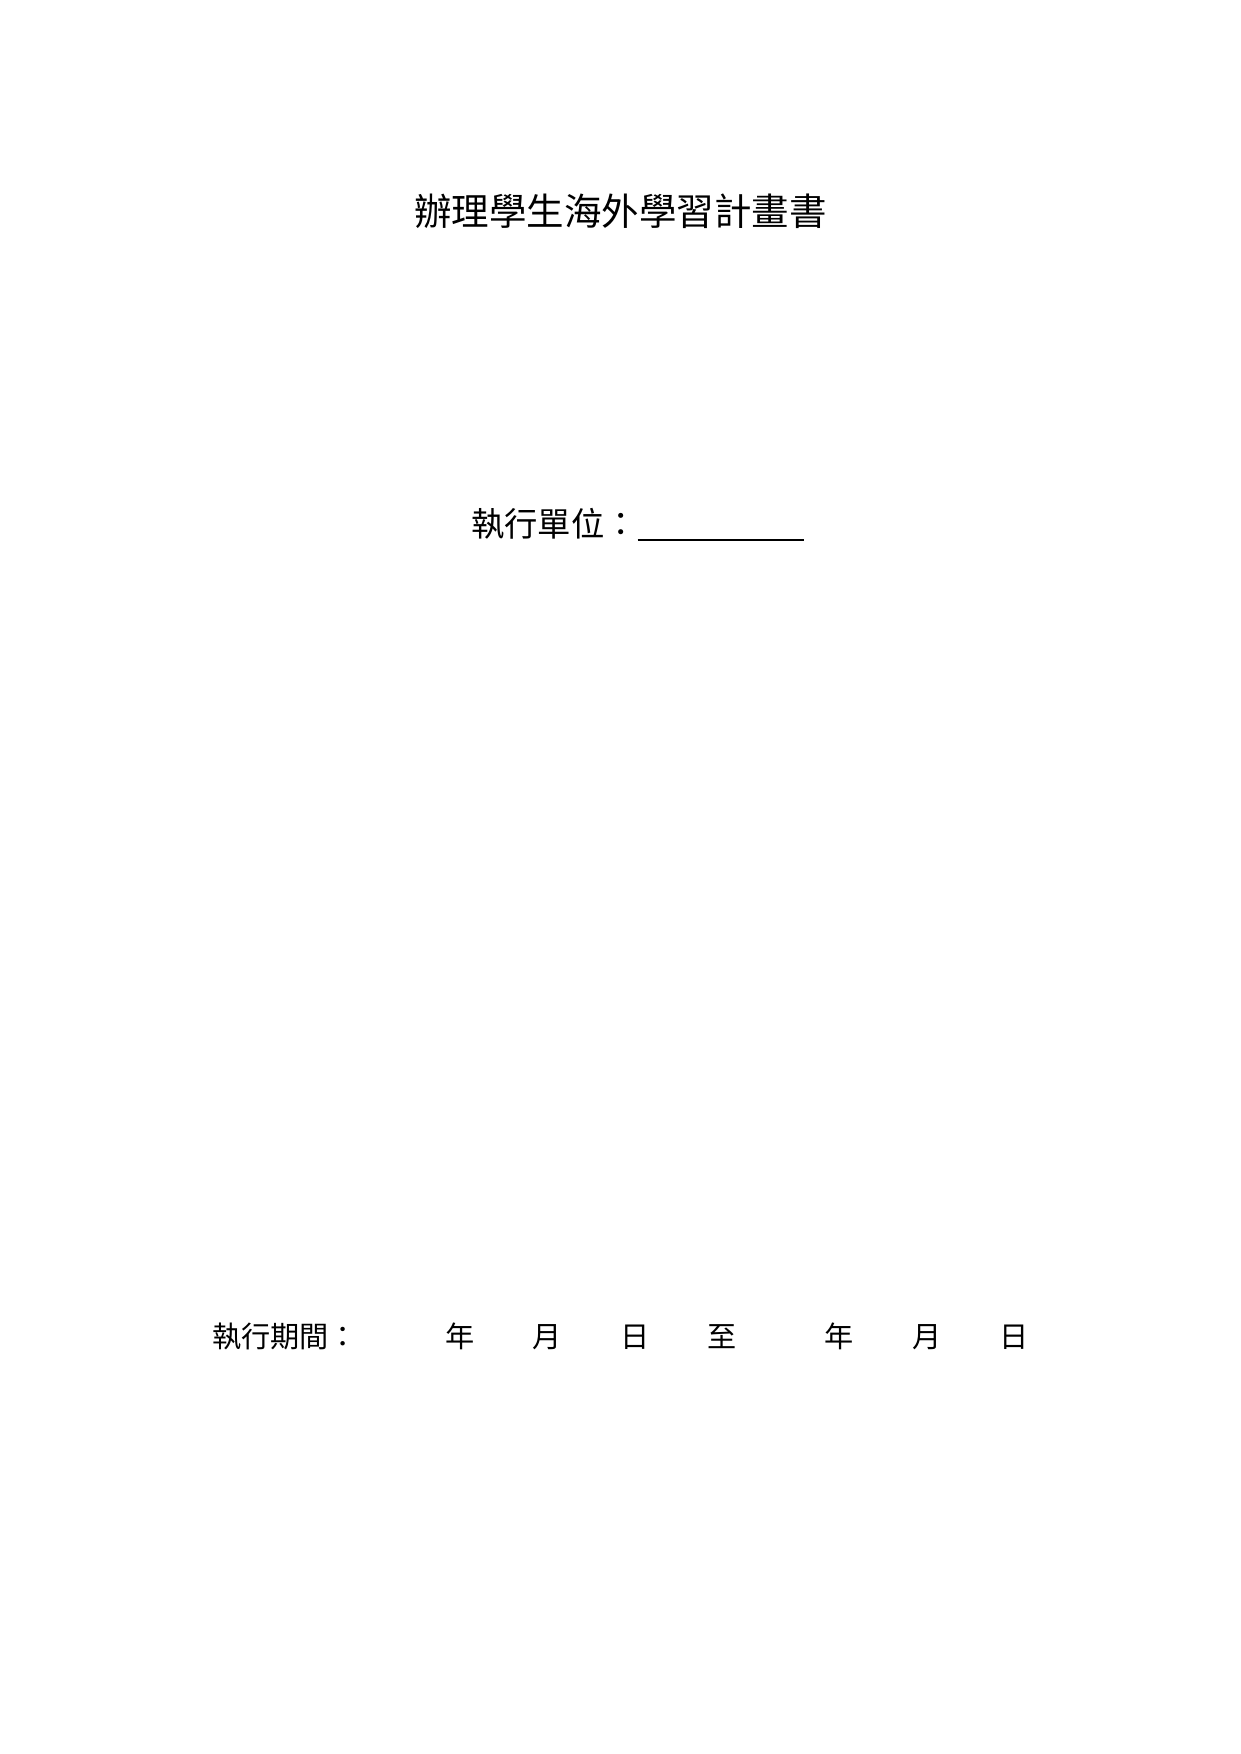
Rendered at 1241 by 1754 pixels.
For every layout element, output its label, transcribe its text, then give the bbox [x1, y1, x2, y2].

text 執行單位： [187, 480, 1053, 543]
text 執行期間： 年 月 日 至 年 月 日 [187, 1293, 1053, 1355]
text 辦理學生海外學習計畫書 [187, 168, 1053, 230]
